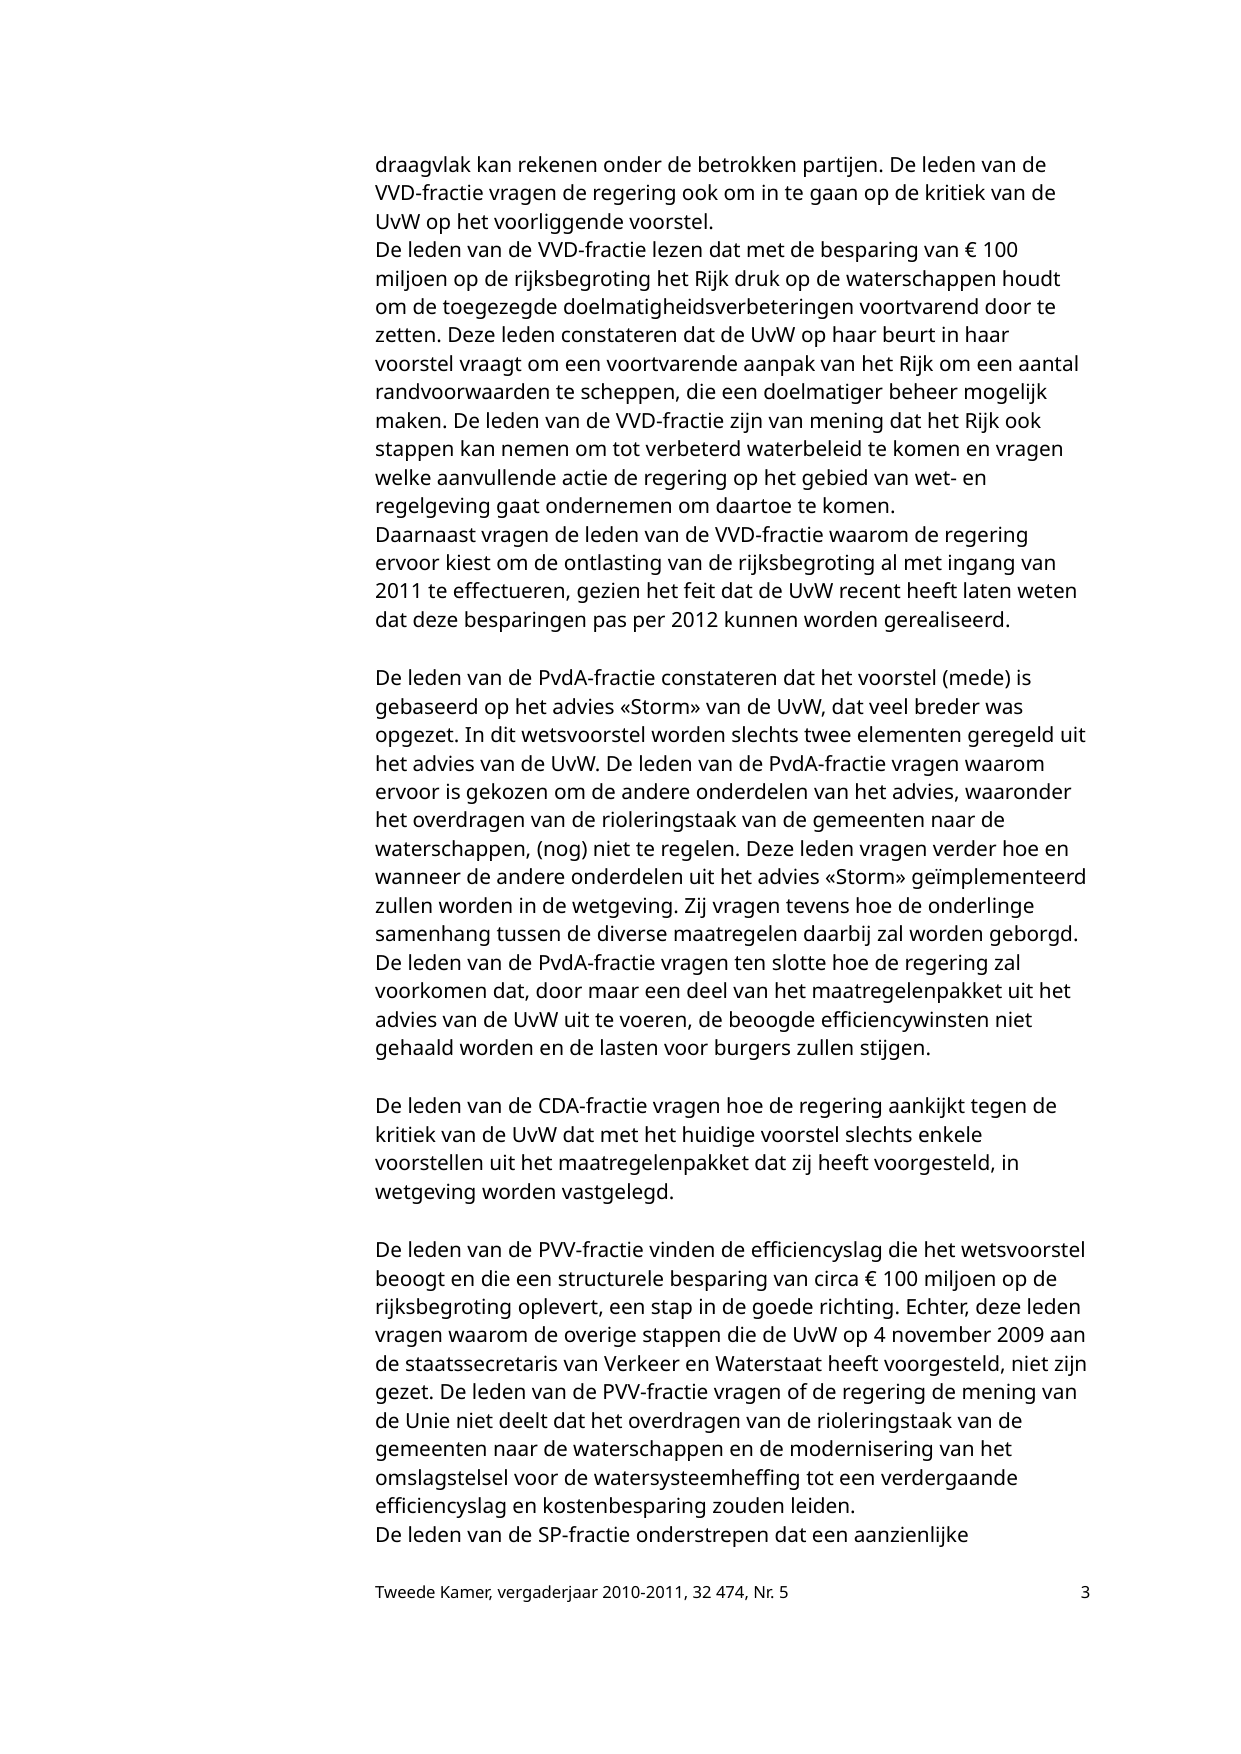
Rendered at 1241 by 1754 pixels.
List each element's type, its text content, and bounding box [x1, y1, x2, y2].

text De leden van de VVD-fractie zijn bekend met het voorstel dat de UvW in september 2009 heeft opgesteld op verzoek van de voormalige staatssecretaris van Verkeer en Waterstaat. Deze leden begrijpen dat dit voorstel zou kunnen leiden tot doelmatiger waterbeheer en de rijksbegroting met € 100 miljoen per jaar zou kunnen ontlasten. Zij constateren dat de regering slechts een deel van het voorstel overneemt en vragen waarom daarvoor is gekozen. Zij vragen tevens of de regering van mening is dat deze aanpak voldoende effectief is én op voldoende draagvlak kan rekenen onder de betrokken partijen. De leden van de VVD-fractie vragen de regering ook om in te gaan op de kritiek van de UvW op het voorliggende voorstel. [375, 150, 1090, 406]
text Daarnaast vragen de leden van de VVD-fractie waarom de regering ervoor kiest om de ontlasting van de rijksbegroting al met ingang van 2011 te effectueren, gezien het feit dat de UvW recent heeft laten weten dat deze besparingen pas per 2012 kunnen worden gerealiseerd. [375, 690, 1090, 804]
text De leden van de CDA-fractie vragen hoe de regering aankijkt tegen de kritiek van de UvW dat met het huidige voorstel slechts enkele voorstellen uit het maatregelenpakket dat zij heeft voorgesteld, in wetgeving worden vastgelegd. [375, 1262, 1090, 1376]
text De leden van de PVV-fractie vinden de efficiencyslag die het wetsvoorstel beoogt en die een structurele besparing van circa € 100 miljoen op de rijksbegroting oplevert, een stap in de goede richting. Echter, deze leden vragen waarom de overige stappen die de UvW op 4 november 2009 aan de staatssecretaris van Verkeer en Waterstaat heeft voorgesteld, niet zijn gezet. De leden van de PVV-fractie vragen of de regering de mening van de Unie niet deelt dat het overdragen van de rioleringstaak van de gemeenten naar de waterschappen en de modernisering van het omslagstelsel voor de watersysteemheffing tot een verdergaande efficiencyslag en kostenbesparing zouden leiden. [375, 1406, 1090, 1548]
text De leden van de VVD-fractie lezen dat met de besparing van € 100 miljoen op de rijksbegroting het Rijk druk op de waterschappen houdt om de toegezegde doelmatigheidsverbeteringen voortvarend door te zetten. Deze leden constateren dat de UvW op haar beurt in haar voorstel vraagt om een voortvarende aanpak van het Rijk om een aantal randvoorwaarden te scheppen, die een doelmatiger beheer mogelijk maken. De leden van de VVD-fractie zijn van mening dat het Rijk ook stappen kan nemen om tot verbeterd waterbeleid te komen en vragen welke aanvullende actie de regering op het gebied van wet- en regelgeving gaat ondernemen om daartoe te komen. [375, 406, 1090, 690]
text De leden van de PvdA-fractie constateren dat het voorstel (mede) is gebaseerd op het advies «Storm» van de UvW, dat veel breder was opgezet. In dit wetsvoorstel worden slechts twee elementen geregeld uit het advies van de UvW. De leden van de PvdA-fractie vragen waarom ervoor is gekozen om de andere onderdelen van het advies, waaronder het overdragen van de rioleringstaak van de gemeenten naar de waterschappen, (nog) niet te regelen. Deze leden vragen verder hoe en wanneer de andere onderdelen uit het advies «Storm» geïmplementeerd zullen worden in de wetgeving. Zij vragen tevens hoe de onderlinge samenhang tussen de diverse maatregelen daarbij zal worden geborgd. De leden van de PvdA-fractie vragen ten slotte hoe de regering zal voorkomen dat, door maar een deel van het maatregelenpakket uit het advies van de UvW uit te voeren, de beoogde efficiencywinsten niet gehaald worden en de lasten voor burgers zullen stijgen. [375, 834, 1090, 1232]
